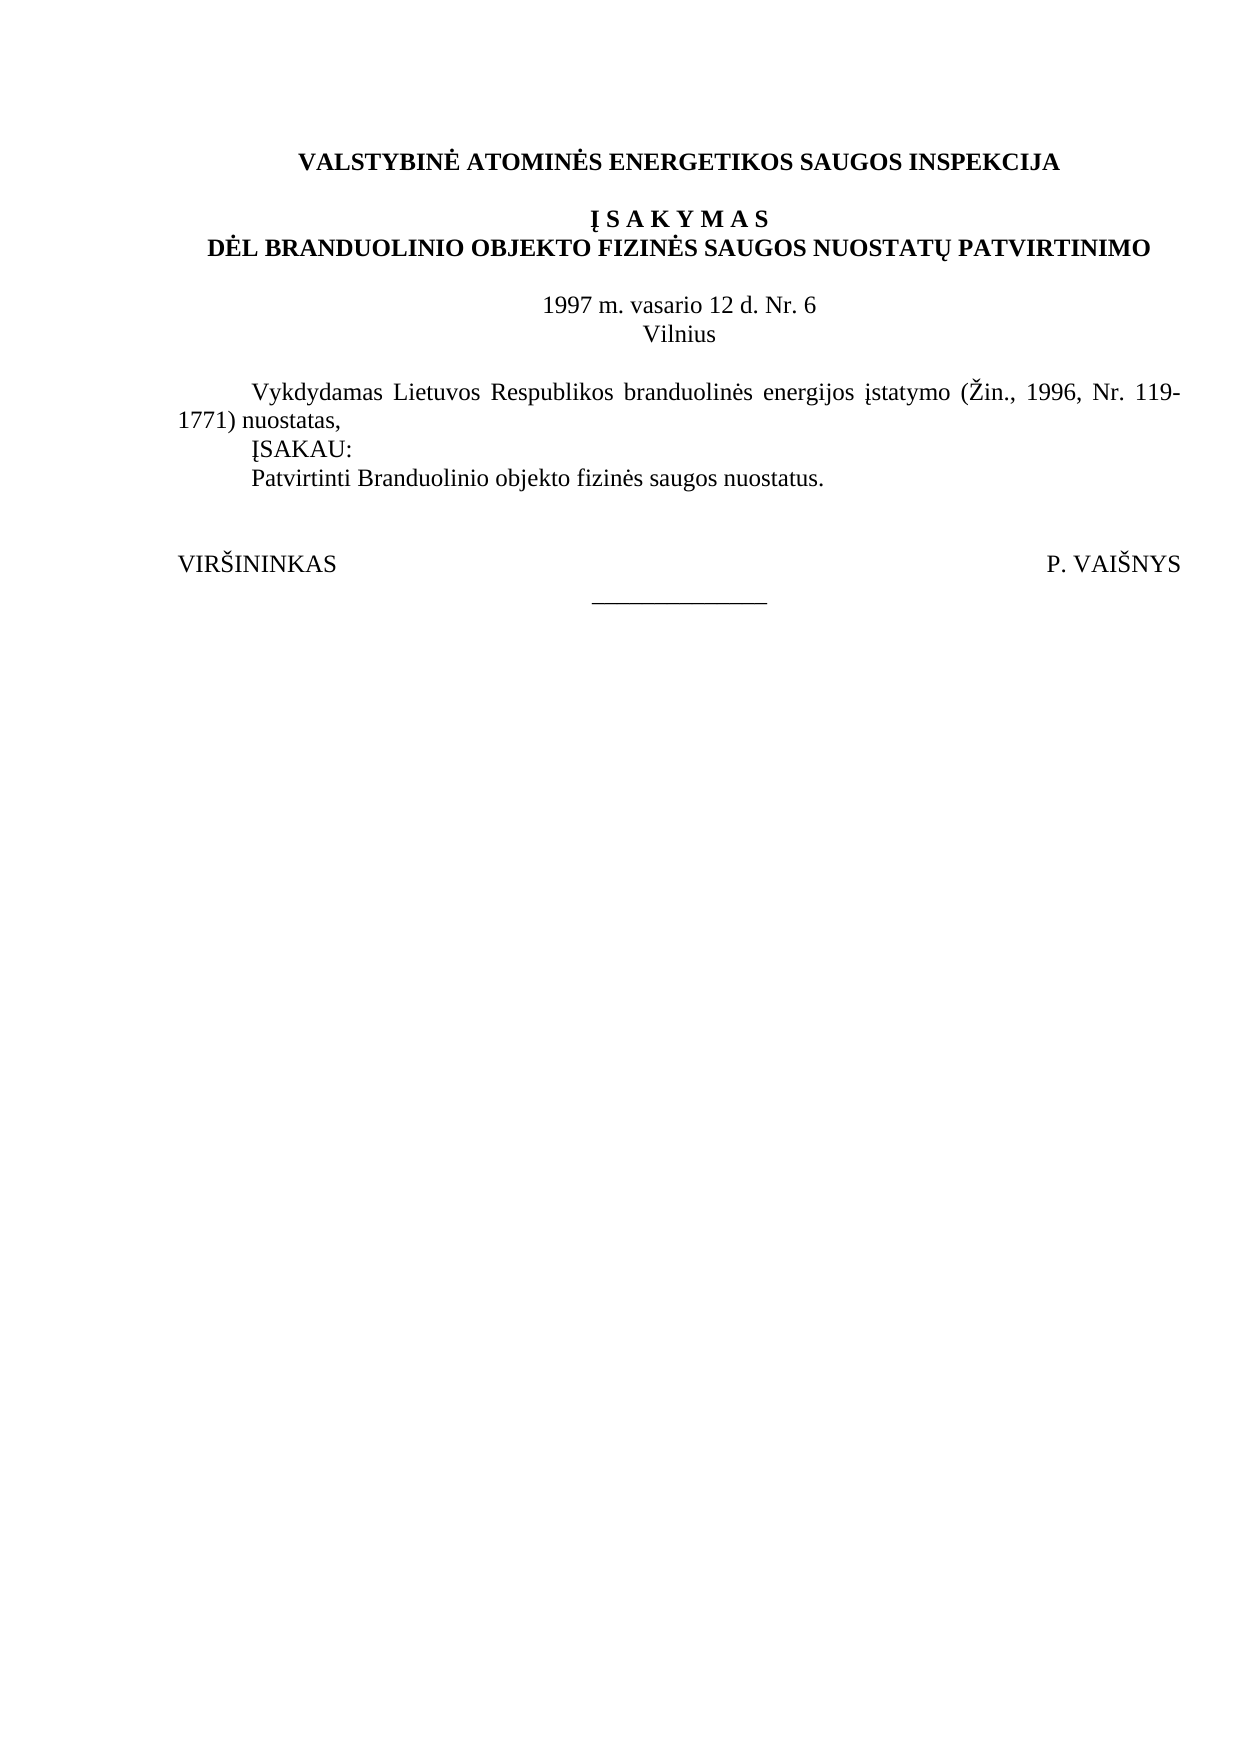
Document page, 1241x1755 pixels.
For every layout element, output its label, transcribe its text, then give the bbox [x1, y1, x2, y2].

text VALSTYBINĖ ATOMINĖS ENERGETIKOS SAUGOS INSPEKCIJA [177, 147, 1181, 176]
text Patvirtinti Branduolinio objekto fizinės saugos nuostatus. [177, 463, 1181, 492]
text 1997 m. vasario 12 d. Nr. 6 [177, 291, 1181, 319]
text Į S A K Y M A S [177, 204, 1181, 233]
text DĖL BRANDUOLINIO OBJEKTO FIZINĖS SAUGOS NUOSTATŲ PATVIRTINIMO [177, 233, 1181, 262]
text Vilnius [177, 319, 1181, 348]
text Vykdydamas Lietuvos Respublikos branduolinės energijos įstatymo (Žin., 1996, Nr. 119-1771) nuostatas, [177, 377, 1181, 434]
text ______________ [177, 578, 1181, 607]
text VIRŠININKAS P. VAIŠNYS [177, 549, 1181, 578]
text ĮSAKAU: [177, 434, 1181, 463]
